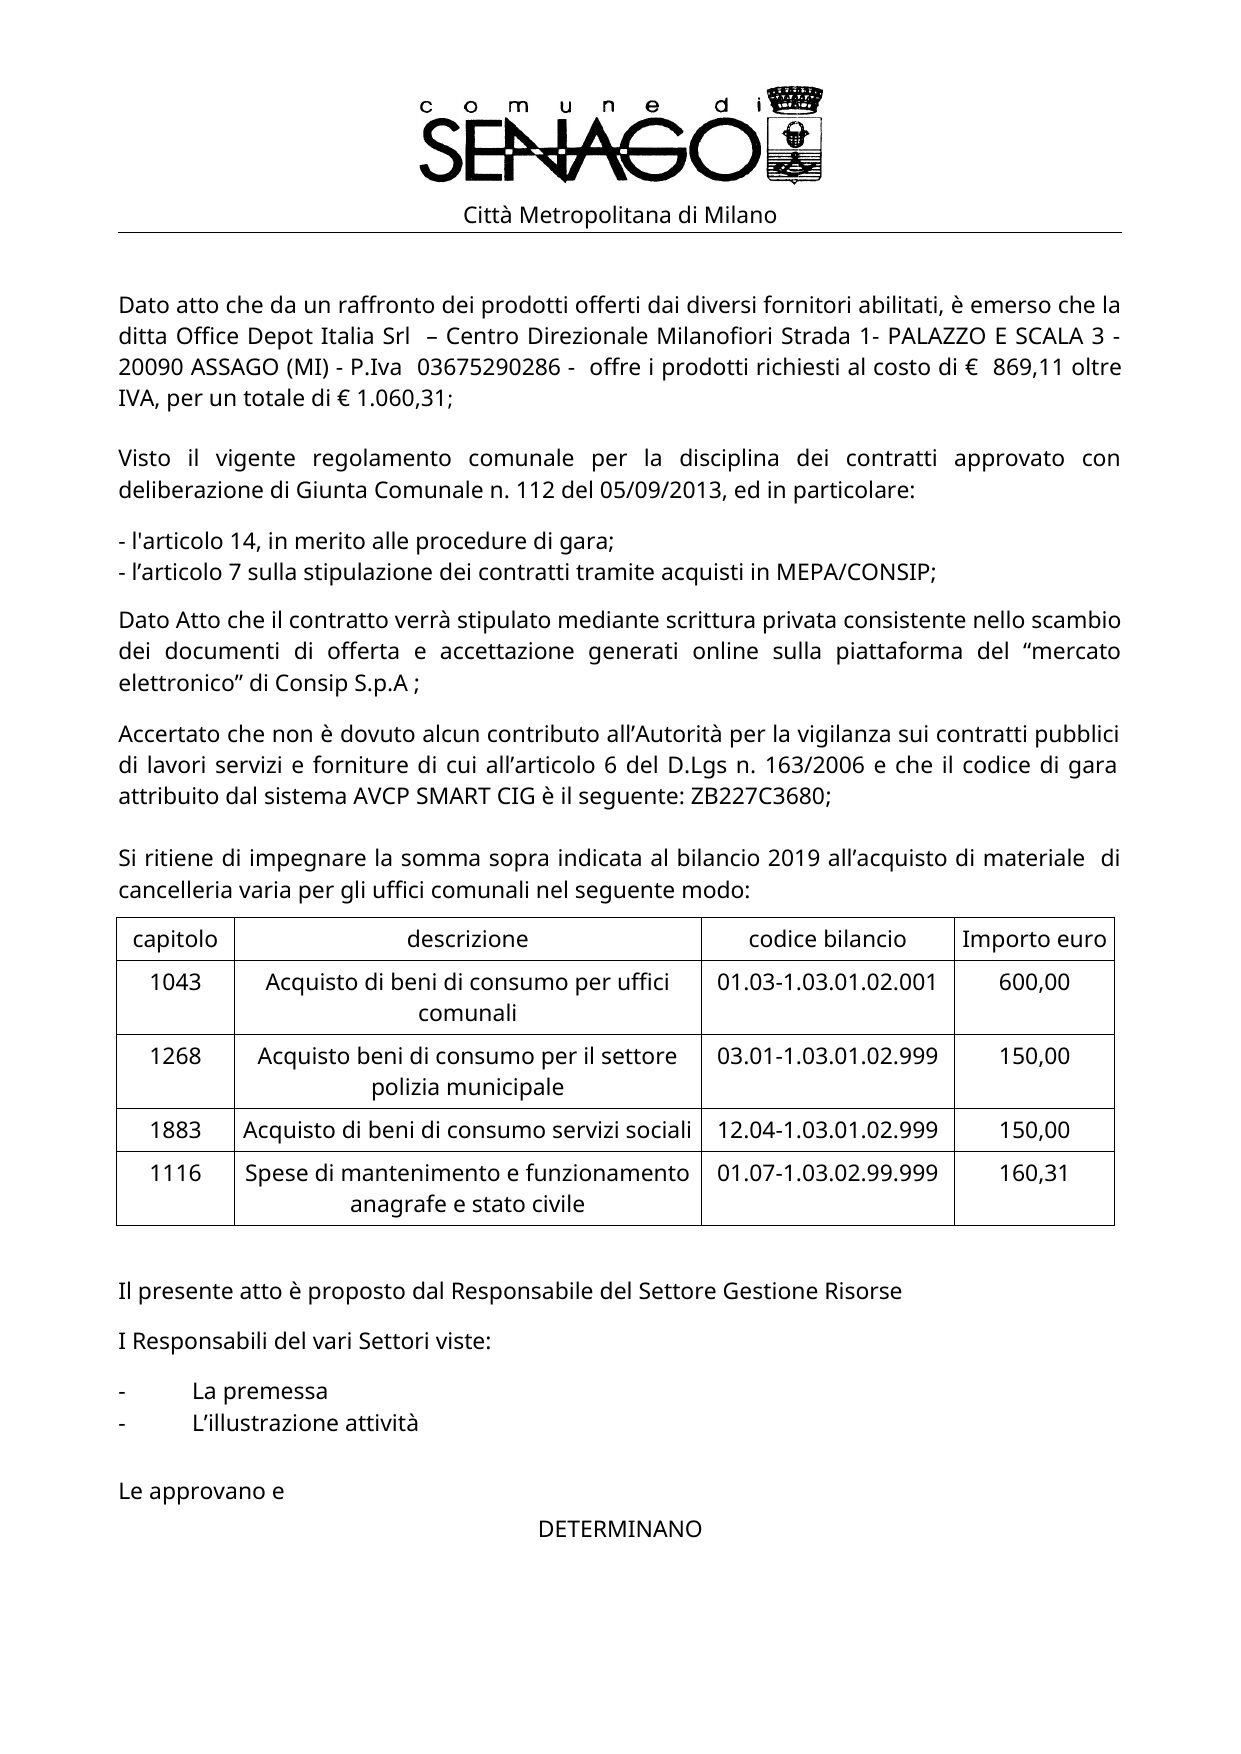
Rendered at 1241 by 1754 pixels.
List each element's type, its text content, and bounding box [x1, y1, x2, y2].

picture [411, 84, 830, 190]
text Dato atto che da un raffronto dei prodotti offerti dai diversi fornitori abilitati, è emerso che la ditta Office Depot Italia Srl – Centro Direzionale Milanofiori Strada 1- PALAZZO E SCALA 3 - 20090 ASSAGO (MI) - P.Iva 03675290286 - offre i prodotti richiesti al costo di € 869,11 oltre IVA, per un totale di € 1.060,31;RMAZIONI [118, 289, 1122, 414]
table_cell Spese di mantenimento e funzionamento anagrafe e stato civile [235, 1152, 701, 1225]
table_cell 1883 [117, 1109, 234, 1151]
text I Responsabili del vari Settori viste: [118, 1325, 1122, 1356]
text DETERMINANO [118, 1513, 1122, 1544]
text Dato Atto che il contratto verrà stipulato mediante scrittura privata consistente nello scambio dei documenti di offerta e accettazione generati online sulla piattaforma del “mercato elettronico” di Consip S.p.A ; [118, 604, 1122, 698]
table_cell 1043 [117, 961, 234, 1034]
table_cell 01.03-1.03.01.02.001 [702, 961, 954, 1034]
text - l'articolo 14, in merito alle procedure di gara; [118, 525, 1122, 556]
table_cell 600,00 [955, 961, 1114, 1034]
table_header codice bilancio [702, 918, 954, 960]
table_cell Acquisto di beni di consumo per uffici comunali [235, 961, 701, 1034]
table_cell 03.01-1.03.01.02.999 [702, 1035, 954, 1108]
text - l’articolo 7 sulla stipulazione dei contratti tramite acquisti in MEPA/CONSIP; [118, 556, 1122, 587]
table_header Importo euro [955, 918, 1114, 960]
text - La premessa [118, 1375, 1122, 1406]
text - L’illustrazione attività [118, 1406, 1122, 1438]
text Si ritiene di impegnare la somma sopra indicata al bilancio 2019 all’acquisto di materiale di cancelleria varia per gli uffici comunali nel seguente modo: [118, 842, 1122, 905]
table_header descrizione [235, 918, 701, 960]
text Il presente atto è proposto dal Responsabile del Settore Gestione Risorse [118, 1275, 1122, 1306]
text Accertato che non è dovuto alcun contributo all’Autorità per la vigilanza sui contratti pubblici di lavori servizi e forniture di cui all’articolo 6 del D.Lgs n. 163/2006 e che il codice di gara attribuito dal sistema AVCP SMART CIG è il seguente: ZB227C3680; [118, 718, 1120, 811]
table_header capitolo [117, 918, 234, 960]
table_cell Acquisto beni di consumo per il settore polizia municipale [235, 1035, 701, 1108]
table_cell 1116 [117, 1152, 234, 1225]
table_cell 01.07-1.03.02.99.999 [702, 1152, 954, 1225]
text Le approvano e [118, 1475, 1122, 1506]
table_cell 12.04-1.03.01.02.999 [702, 1109, 954, 1151]
table_cell 150,00 [955, 1035, 1114, 1108]
table_header [130, 811, 268, 842]
table_cell 1268 [117, 1035, 234, 1108]
table_cell Acquisto di beni di consumo servizi sociali [235, 1109, 701, 1151]
table_cell 150,00 [955, 1109, 1114, 1151]
text Visto il vigente regolamento comunale per la disciplina dei contratti approvato con deliberazione di Giunta Comunale n. 112 del 05/09/2013, ed in particolare: [118, 442, 1122, 505]
table_header [125, 811, 130, 842]
table_cell 160,31 [955, 1152, 1114, 1225]
